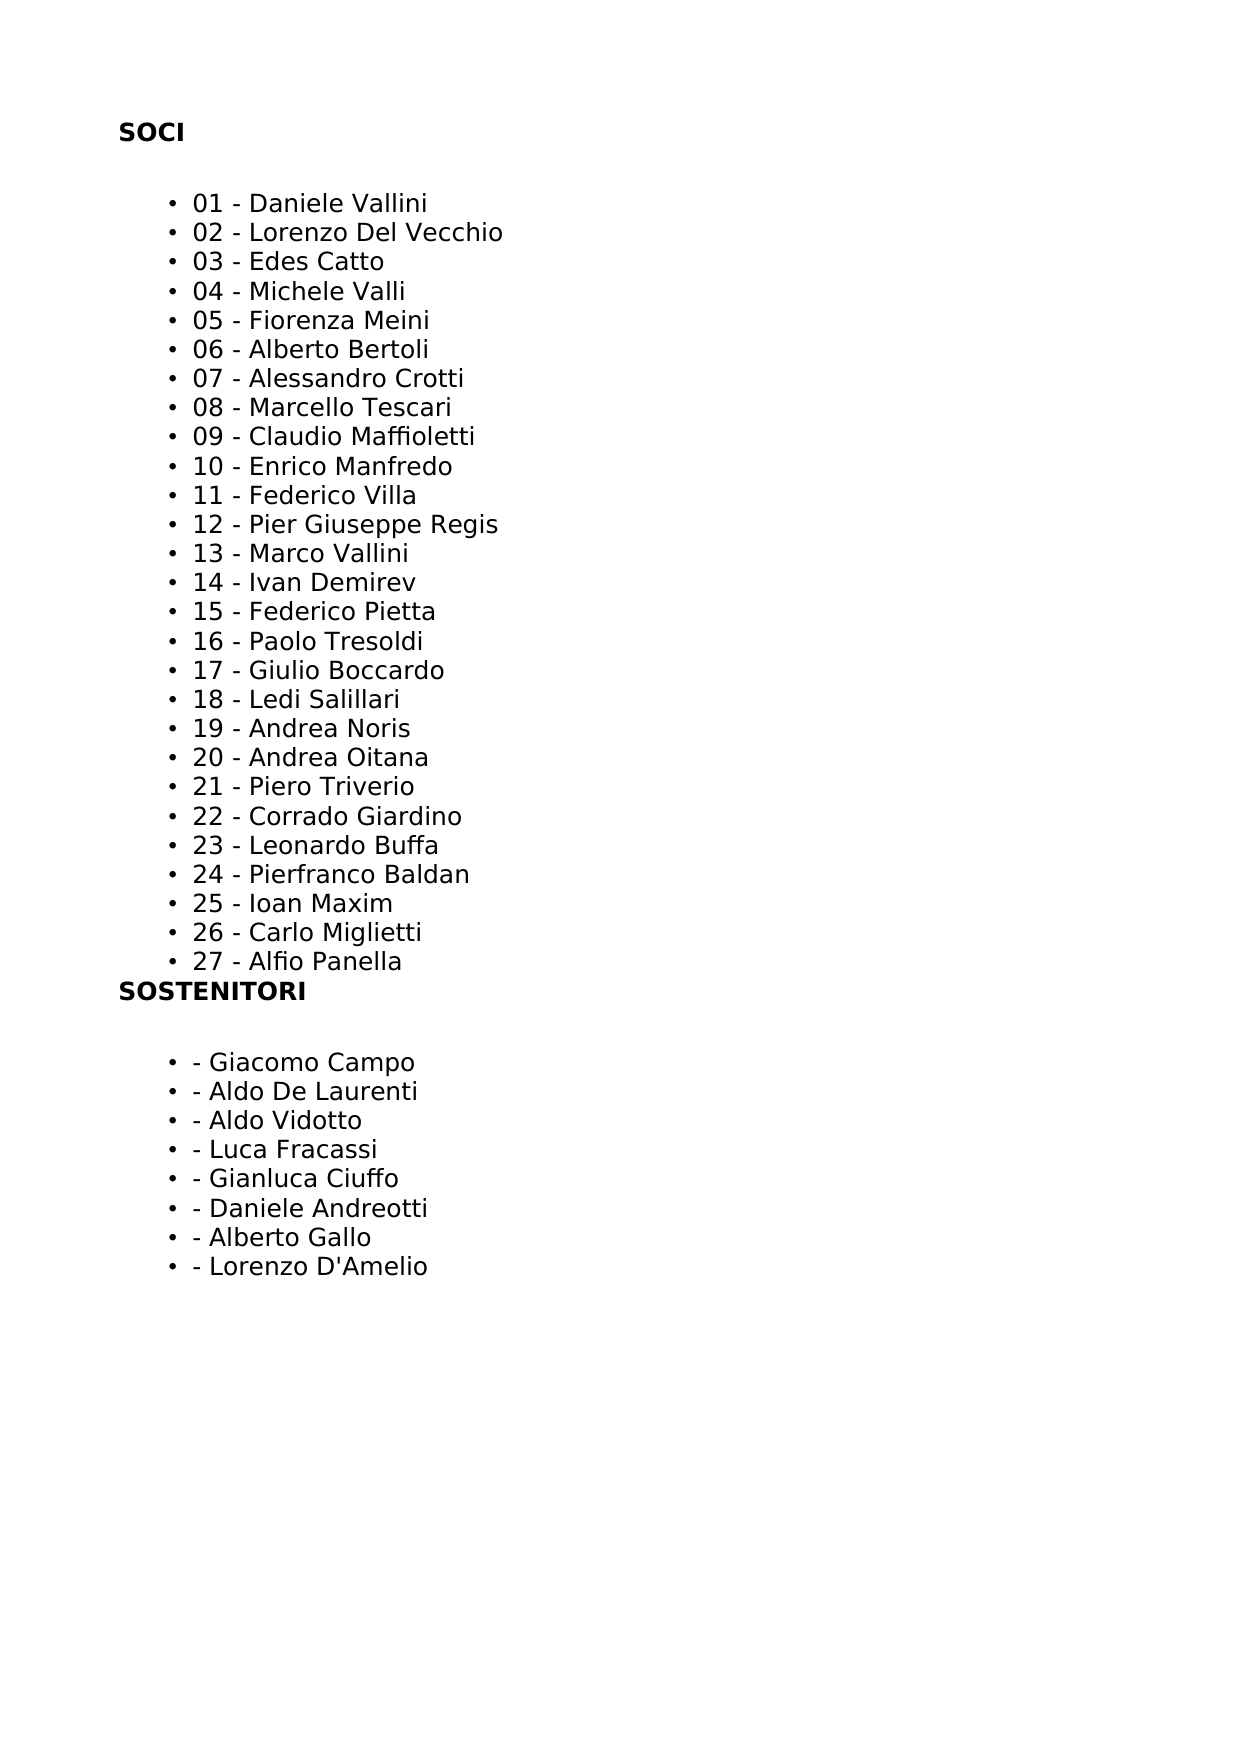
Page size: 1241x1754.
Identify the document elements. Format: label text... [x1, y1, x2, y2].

list - Alberto Gallo [177, 1223, 1122, 1252]
list 24 - Pierfranco Baldan [177, 860, 1122, 889]
list 20 - Andrea Oitana [177, 743, 1122, 773]
list 23 - Leonardo Buffa [177, 831, 1122, 860]
list - Daniele Andreotti [177, 1194, 1122, 1223]
list 02 - Lorenzo Del Vecchio [177, 218, 1122, 248]
list 12 - Pier Giuseppe Regis [177, 510, 1122, 539]
list 21 - Piero Triverio [177, 773, 1122, 802]
list 17 - Giulio Boccardo [177, 656, 1122, 685]
list - Luca Fracassi [177, 1135, 1122, 1164]
text SOSTENITORI [118, 977, 1122, 1006]
list - Aldo De Laurenti [177, 1077, 1122, 1106]
list 27 - Alfio Panella [177, 948, 1122, 977]
list 06 - Alberto Bertoli [177, 335, 1122, 364]
list 08 - Marcello Tescari [177, 393, 1122, 423]
list 01 - Daniele Vallini [177, 189, 1122, 218]
list - Lorenzo D'Amelio [177, 1252, 1122, 1281]
list 14 - Ivan Demirev [177, 568, 1122, 598]
list 10 - Enrico Manfredo [177, 452, 1122, 481]
list - Giacomo Campo [177, 1048, 1122, 1077]
text SOCI [118, 118, 1122, 147]
list 13 - Marco Vallini [177, 539, 1122, 568]
list 18 - Ledi Salillari [177, 685, 1122, 714]
list 05 - Fiorenza Meini [177, 306, 1122, 335]
list 04 - Michele Valli [177, 277, 1122, 306]
list - Gianluca Ciuffo [177, 1164, 1122, 1194]
list 25 - Ioan Maxim [177, 889, 1122, 918]
list 16 - Paolo Tresoldi [177, 627, 1122, 656]
list 11 - Federico Villa [177, 481, 1122, 510]
list 19 - Andrea Noris [177, 714, 1122, 743]
list 26 - Carlo Miglietti [177, 918, 1122, 948]
list 22 - Corrado Giardino [177, 802, 1122, 831]
list 09 - Claudio Maffioletti [177, 423, 1122, 452]
list - Aldo Vidotto [177, 1106, 1122, 1135]
list 03 - Edes Catto [177, 248, 1122, 277]
list 07 - Alessandro Crotti [177, 364, 1122, 393]
list 15 - Federico Pietta [177, 598, 1122, 627]
